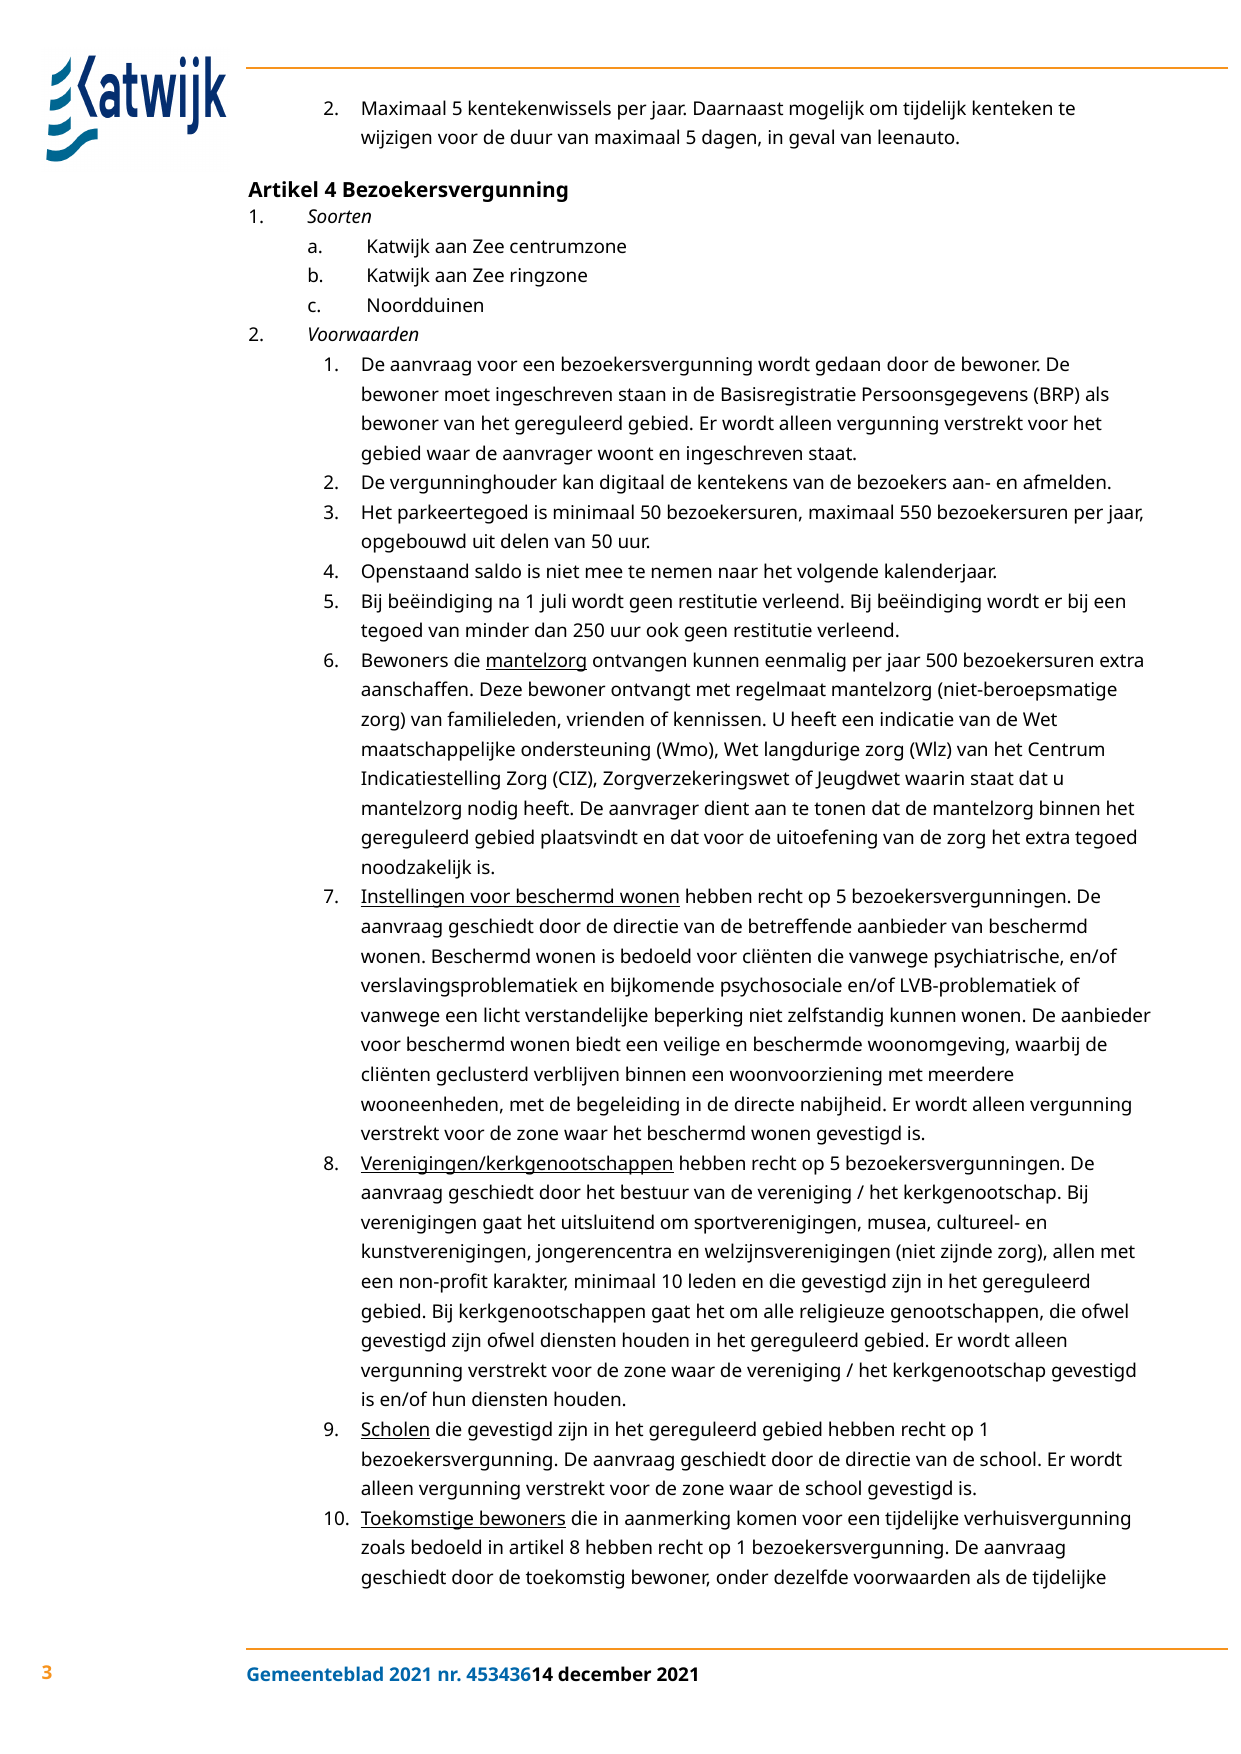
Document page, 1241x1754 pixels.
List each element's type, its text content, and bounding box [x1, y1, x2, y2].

list Voorwaarden [248, 322, 1152, 347]
list Openstaand saldo is niet mee te nemen naar het volgende kalenderjaar. [323, 558, 1152, 584]
list De vergunninghouder kan digitaal de kentekens van de bezoekers aan- en afmelden. [323, 469, 1152, 495]
list Noordduinen [307, 292, 1152, 318]
list Toekomstige bewoners die in aanmerking komen voor een tijdelijke verhuisvergunning zoals bedoeld in artikel 8 hebben recht op 1 bezoekersvergunning. De aanvraag geschiedt door de toekomstig bewoner, onder dezelfde voorwaarden als de tijdelijke [323, 1505, 1152, 1590]
list Scholen die gevestigd zijn in het gereguleerd gebied hebben recht op 1 bezoekersvergunning. De aanvraag geschiedt door de directie van de school. Er wordt alleen vergunning verstrekt voor de zone waar de school gevestigd is. [323, 1416, 1152, 1501]
text Artikel 4 Bezoekersvergunning [248, 175, 1152, 203]
list Het parkeertegoed is minimaal 50 bezoekersuren, maximaal 550 bezoekersuren per jaar, opgebouwd uit delen van 50 uur. [323, 499, 1152, 554]
list Verenigingen/kerkgenootschappen hebben recht op 5 bezoekersvergunningen. De aanvraag geschiedt door het bestuur van de vereniging / het kerkgenootschap. Bij verenigingen gaat het uitsluitend om sportverenigingen, musea, cultureel- en kunstverenigingen, jongerencentra en welzijnsverenigingen (niet zijnde zorg), allen met een non-profit karakter, minimaal 10 leden en die gevestigd zijn in het gereguleerd gebied. Bij kerkgenootschappen gaat het om alle religieuze genootschappen, die ofwel gevestigd zijn ofwel diensten houden in het gereguleerd gebied. Er wordt alleen vergunning verstrekt voor de zone waar de vereniging / het kerkgenootschap gevestigd is en/of hun diensten houden. [323, 1150, 1152, 1412]
list Katwijk aan Zee ringzone [307, 262, 1152, 288]
list Maximaal 5 kentekenwissels per jaar. Daarnaast mogelijk om tijdelijk kenteken te wijzigen voor de duur van maximaal 5 dagen, in geval van leenauto. [323, 95, 1152, 150]
list De aanvraag voor een bezoekersvergunning wordt gedaan door de bewoner. De bewoner moet ingeschreven staan in de Basisregistratie Persoonsgegevens (BRP) als bewoner van het gereguleerd gebied. Er wordt alleen vergunning verstrekt voor het gebied waar de aanvrager woont en ingeschreven staat. [323, 351, 1152, 466]
list Soorten [248, 203, 1152, 229]
picture [41, 47, 231, 172]
list Katwijk aan Zee centrumzone [307, 233, 1152, 258]
list Bewoners die mantelzorg ontvangen kunnen eenmalig per jaar 500 bezoekersuren extra aanschaffen. Deze bewoner ontvangt met regelmaat mantelzorg (niet-beroepsmatige zorg) van familieleden, vrienden of kennissen. U heeft een indicatie van de Wet maatschappelijke ondersteuning (Wmo), Wet langdurige zorg (Wlz) van het Centrum Indicatiestelling Zorg (CIZ), Zorgverzekeringswet of Jeugdwet waarin staat dat u mantelzorg nodig heeft. De aanvrager dient aan te tonen dat de mantelzorg binnen het gereguleerd gebied plaatsvindt en dat voor de uitoefening van de zorg het extra tegoed noodzakelijk is. [323, 647, 1152, 880]
list Bij beëindiging na 1 juli wordt geen restitutie verleend. Bij beëindiging wordt er bij een tegoed van minder dan 250 uur ook geen restitutie verleend. [323, 588, 1152, 643]
list Instellingen voor beschermd wonen hebben recht op 5 bezoekersvergunningen. De aanvraag geschiedt door de directie van de betreffende aanbieder van beschermd wonen. Beschermd wonen is bedoeld voor cliënten die vanwege psychiatrische, en/of verslavingsproblematiek en bijkomende psychosociale en/of LVB-problematiek of vanwege een licht verstandelijke beperking niet zelfstandig kunnen wonen. De aanbieder voor beschermd wonen biedt een veilige en beschermde woonomgeving, waarbij de cliënten geclusterd verblijven binnen een woonvoorziening met meerdere wooneenheden, met de begeleiding in de directe nabijheid. Er wordt alleen vergunning verstrekt voor de zone waar het beschermd wonen gevestigd is. [323, 884, 1152, 1146]
